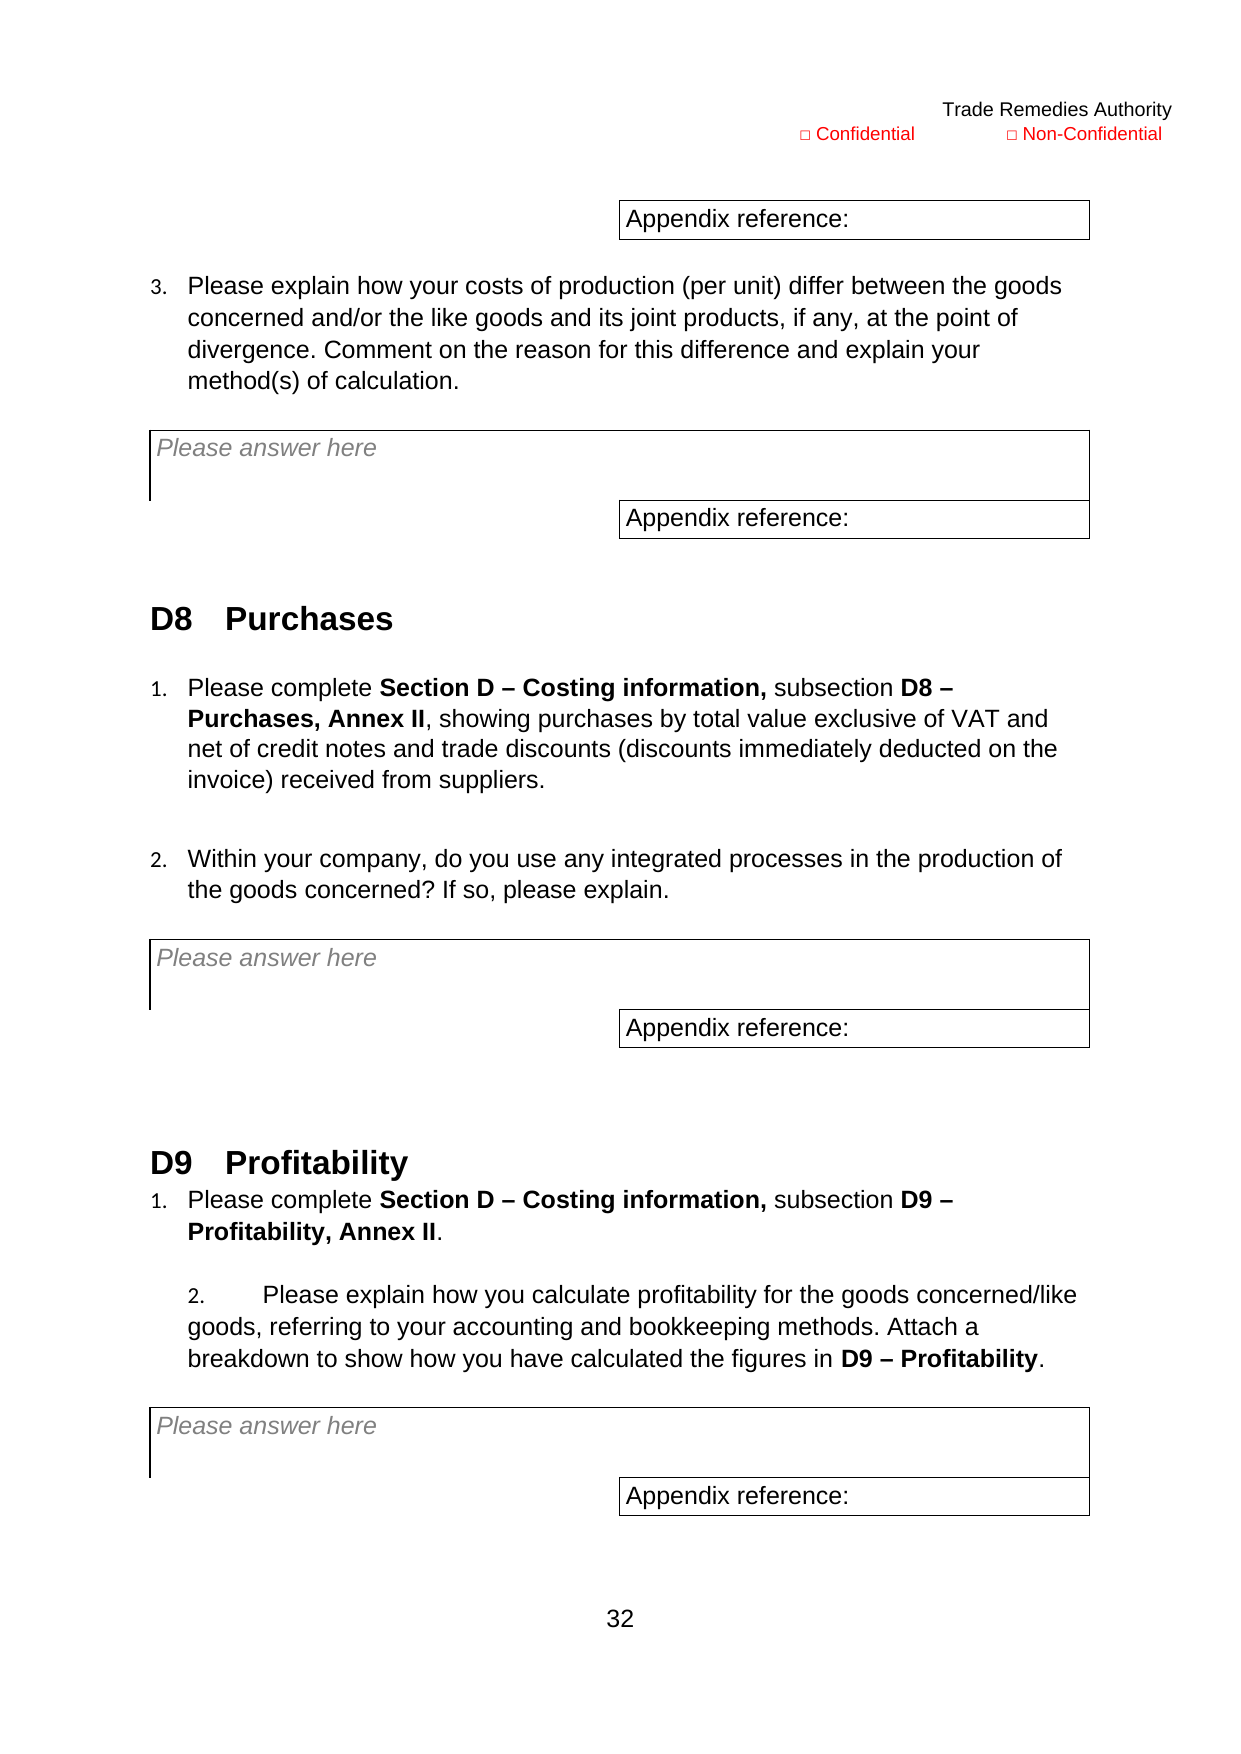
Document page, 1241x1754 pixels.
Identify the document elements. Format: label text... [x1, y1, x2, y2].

list Please explain how your costs of production (per unit) differ between the goods concerned and/or the like goods and its joint products, if any, at the point of divergence. Comment on the reason for this difference and explain your method(s) of calculation. [150, 271, 1090, 395]
table_cell [150, 201, 619, 239]
table_cell Appendix reference: [620, 201, 1089, 239]
table_cell Appendix reference: [620, 1478, 1089, 1515]
list Please complete Section D – Costing information, subsection D8 – Purchases, Annex II, showing purchases by total value exclusive of VAT and net of credit notes and trade discounts (discounts immediately deducted on the invoice) received from suppliers. [150, 673, 1090, 794]
table_cell Appendix reference: [620, 501, 1089, 538]
table_header Please answer here [151, 431, 1089, 499]
table_cell [150, 1478, 619, 1515]
table_cell Appendix reference: [620, 1010, 1089, 1047]
list Within your company, do you use any integrated processes in the production of the goods concerned? If so, please explain. [150, 843, 1090, 904]
list Please complete Section D – Costing information, subsection D9 – Profitability, Annex II. [150, 1185, 1090, 1246]
list Please explain how you calculate profitability for the goods concerned/like goods, referring to your accounting and bookkeeping methods. Attach a breakdown to show how you have calculated the figures in D9 – Profitability. [187, 1280, 1090, 1372]
subtitle D9 Profitability [150, 1143, 1090, 1181]
table_header Please answer here [151, 940, 1089, 1009]
table_cell [150, 501, 619, 538]
table_cell [150, 1010, 619, 1047]
subtitle D8 Purchases [150, 599, 1090, 638]
table_header Please answer here [151, 1408, 1089, 1477]
